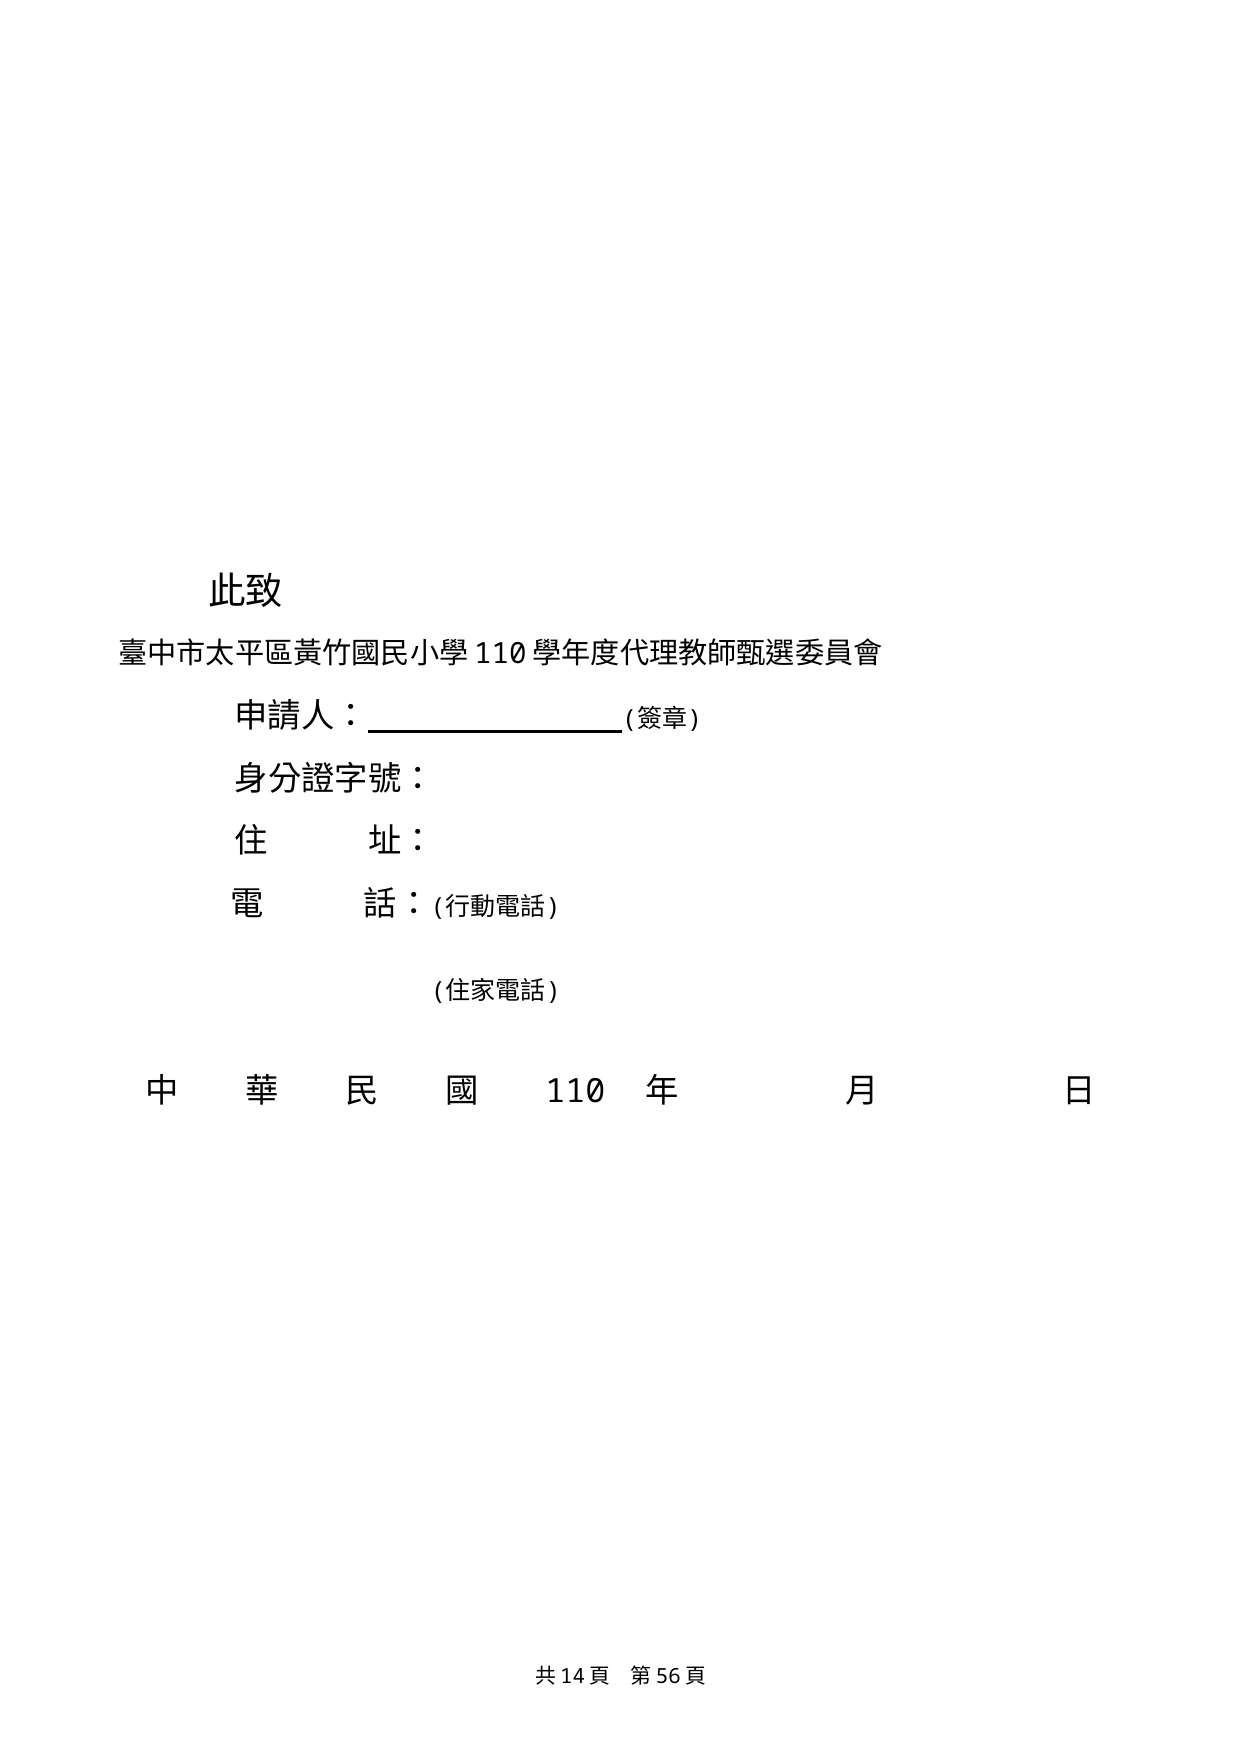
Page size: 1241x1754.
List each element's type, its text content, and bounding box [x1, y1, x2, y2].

text 臺中市太平區黃竹國民小學110學年度代理教師甄選委員會 [118, 609, 1122, 672]
text 申請人： (簽章) [118, 672, 1122, 734]
text 身分證字號： [118, 734, 1122, 797]
text 此致 [118, 547, 1122, 609]
text (住家電話) [431, 947, 1122, 1009]
text 住 址： [118, 797, 1122, 859]
text 中 華 民 國 110 年 月 日 [118, 1047, 1122, 1109]
text 電 話：(行動電話) [230, 859, 1122, 922]
